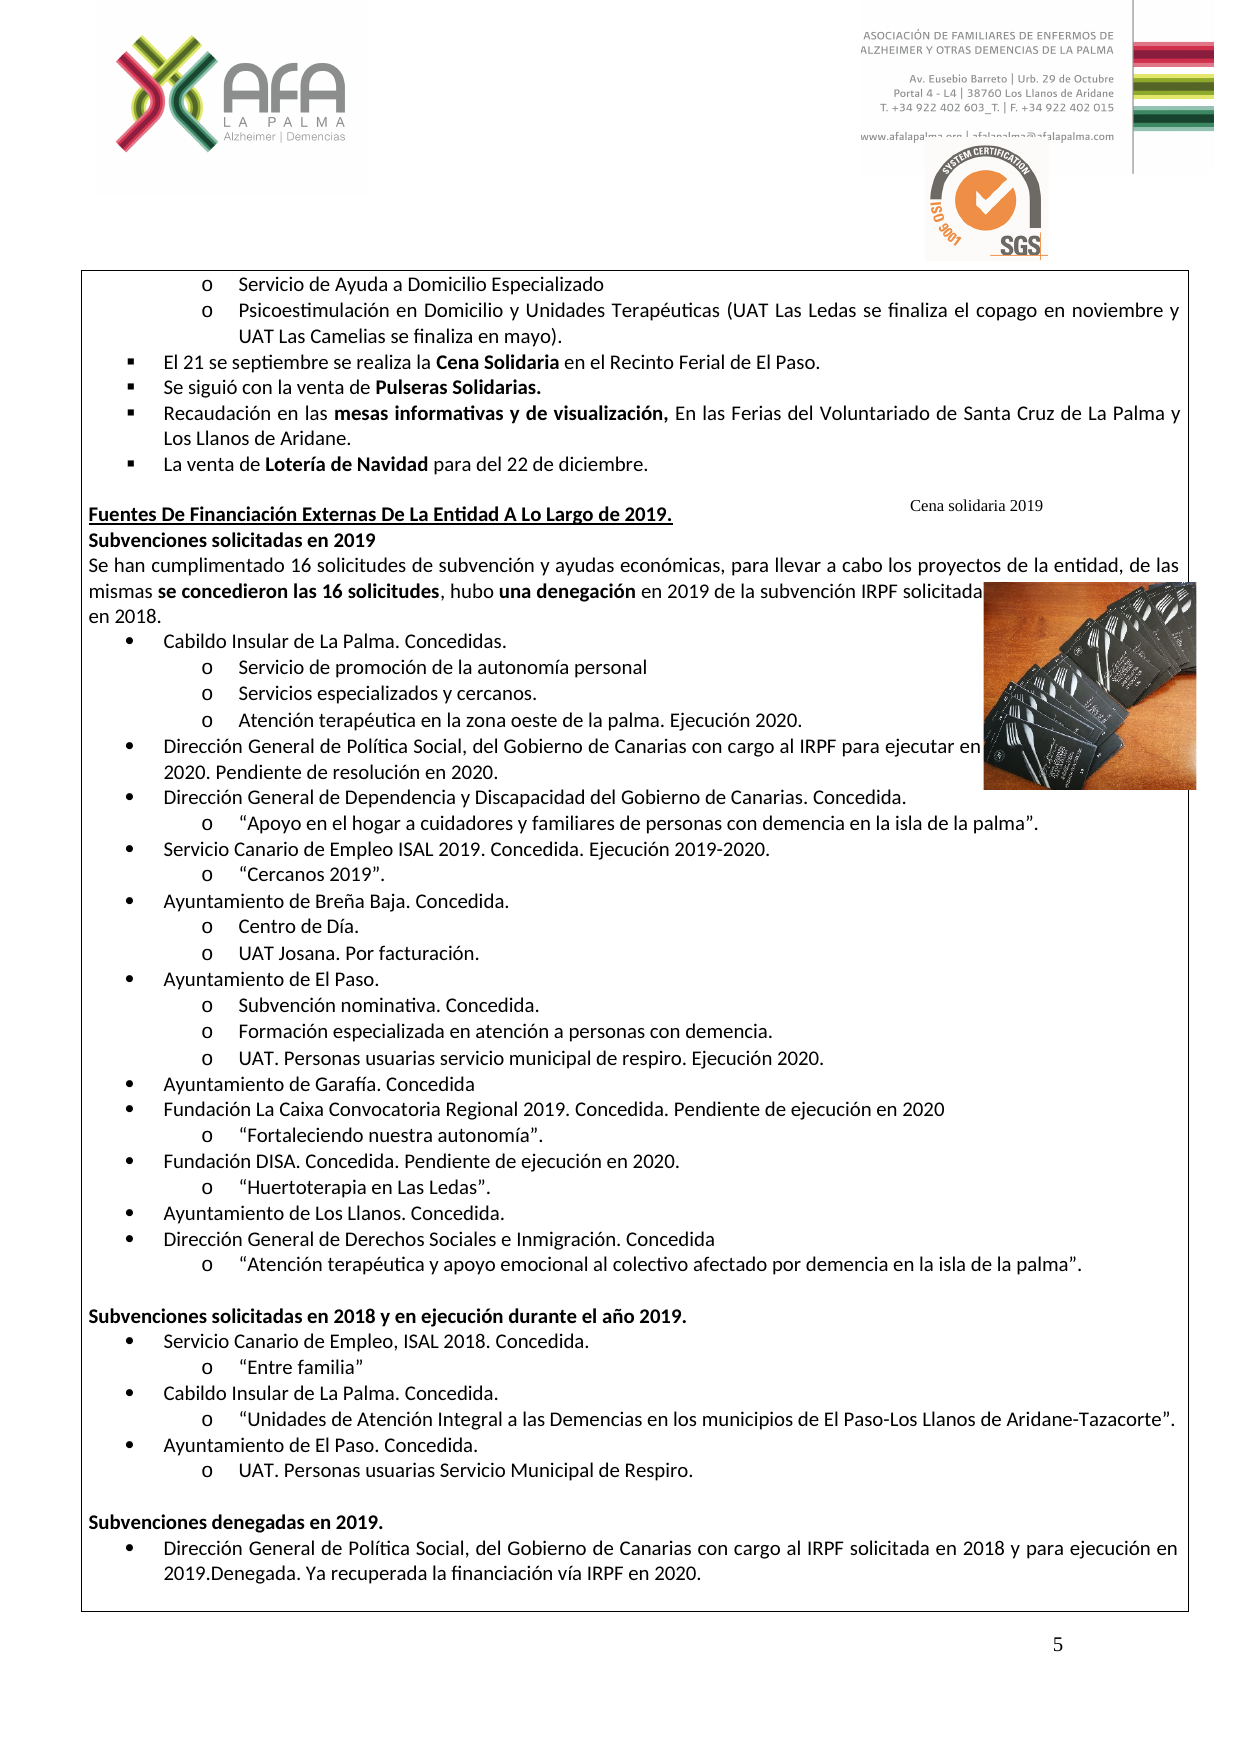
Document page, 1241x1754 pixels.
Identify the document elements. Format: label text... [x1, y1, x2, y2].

table_header AFA LA PALMA tiene como objetivo primordial trabajar para las personas afectadas por demencia de la isla de La Palma y sus familias. El colectivo al que ha dirigido su acción AFA LA PALMA a lo largo del año 2019 ha sido el formado por las personas afectadas por demencia y sus familias, en el ámbito insular. Servicios prestados: Servicio de Información y Orientación. Este servicio ha sido prestado por la trabajadora social de familia y el trabajador social del Centro de Día. Se trata de informar y explicar de los servicios que se prestan en la Asociación, así como también se les ofrece información a familias que no saben qué hacer o dónde recurrir para tramitar cualquier documentación o solicitar otra necesidad que requiera. Se ha acercado el tratamiento terapéutico a los entornos cercanos de las familias, a través de las diversas Unidades de Atención Terapéutica realizando psicoestimulación cognitiva como tratamiento no farmacológico. Se han desarrollado durante el año 2019 en: Centro de día de Barlovento. Residencia de San Andrés y Sauces UAT Las Ledas en breña baja. Asociación de vecinos Axerjo, El Paso. UAT Las Camelias en Los Llanos de Aridane. Centro de día y Residencia de Villa y Puerto de Tazacorte. Centro de día de Tijarafe. Residencia de Puntagorda. Residencia de Garafía. Residencia de Fuencaliente. Atendiendo a un total de 166 personas usuarias en Unidades de Atención Terapéutica 2019. De las cuales 48 causaron baja. También importante destacar la consolidación y centralización de las Unidades Comarcales en Breña Baja (UAT Las Ledas) y en Los Llanos de Aridane (UAT Las Camelias). Además en el área de Mayores con Envejecimiento Normalizado o Envejecimiento Activo, se siguió con el entrenamiento de las capacidades cognitivas en la UAT Preventivas, desarrolladas en: - Barlovento, Tazacorte, El Paso, Breña Baja Y Fuencaliente. Atendiendo a un total de 90 personas usuarias en las UAT preventivas, de las cuales 12 causaron baja. Actividades en Unidades de prevención Se ha continuado con la gestión de las Plazas de estancia diurna, en el Centro de Día de Las Ledas completándose el total de sus 15 plazas de carácter insular. Durante el año 2019 se atendieron a 18 personas usuarias y 5 causaron baja en el Centro de Día. En el mismo se ha ofrecido tratamiento de psicoestimulación cognitiva, atención individualizada y grupal de fisioterapia, servicio de comedor y de transporte, musicoterapia, logopedia. Éste ha sido y es financiado por el Ayuntamiento de Breña Baja, además la entidad aportó servicios de profesionales financiados por otras subvenciones públicas, privadas, y fondos propios. El Centro ha compartido el espacio con los usuarios de la UAT de Las Ledas. Servicio de Atención en el Hogar, que llega a la totalidad de los municipios de la isla de La Palma, dentro de este tenemos: Servicio de Atención Social a Familias. Total 371 Servicio de Promoción de Autonomía Personal. Los usuarios de este servicio son derivados desde el Excmo. Cabildo Insular de La Palma. En el año 2019 se comenzaron a realizar salidas, visitando diferentes lugares de la isla. Se atendió a un total de 32 personas usuarios/as. Prestación Vinculada al Servicio total 53 Otras fuera del sistema de dependencia, haciendo alusión al Servicio de Atención a Domicilio especializado, SADE. Total 3 El total de personas atendidas en los servicios de atención en el hogar serían de 459 personas en el año 2019. Equipo Técnico y Auxiliares de Atención en el Hogar. Servicio de Psicoestimulación en Domicilio. Este servicio trata de llevar al domicilio de la persona usuaria la psicoestimulación cognitiva, tratamiento no farmacológico para preservar y ralentizar las facultades cognitivas que todavía posee la persona. Este servicio se trasladó a un total de 29 personas usuarias. Otro de los servicios que se han ofrecido a lo largo del año es el de Fisioterapia, se ha desarrollado su actividad en: Servicio en el domicilio. Se atendieron a 67 personas usuarias. Servicio en el Centro de Día de Las Ledas. Se atendieron a 17 personas usuarias. Servicio en la Unidad Terapéutica de Las Ledas. Se atendieron a 18 personas usuarias. Gerontogimnasia, con intervenciones individuales y grupales, se atendieron un total de 10 personas usuarias. Además de valoraciones a usuarios, para asesorar a familiares, cuidadores, gerocultores de la Asociación. El total de personas atendidas fueron 112 personas, de las cuales se dieron de baja 17 personas usuarias. Servicio de Atención Psicológica. Este servicio engloba no sólo a la persona usuaria, sino también a sus familiares y cuidadores siendo 493 las personas usuarias del servicio con un total de 194 unidades familiares. Mejoras en los Servicios: En el último trimestre del año, se desarrollaron los servicios de logopedia y de musicoterapia, beneficiándose las personas usuarias del Centro de Día y de la UAT Las Ledas. Aumento de Subvención del Ayto. de Breña Baja por la Gestión de las Plazas de Centro de Día. Novedad en el año 2019, con las personas usuarias del Servicio de Promoción de La Autonomía Personal, se comenzó a realizar salidas, visitando diferentes lugares de la isla, mediante transporte adaptado con Cruz Roja Española. Por acuerdo de la Junta Directiva, desde mediados del año 2019, concretamente en el mes de mayo, las familias usuarias de la Unidad de Atención Terapéutica de Las Camelias, dejan de aportar el copago mensual aprobado hasta ese momento, ocurre igual con la Unidad de Atención Terapéutica de Las Ledas, que se lleva a cabo en noviembre. La medida es posible gracias al aumento de los ingresos de la entidad. Por otro lado, una vez desglosado los diferentes servicios gestionados, durante el año 2019, hasta el mes de julio de este mismo año, se siguió desarrollando el Proyecto en la Fundación Taburiente Especial (FUNCATAES), de Los Llanos de Aridane, desarrollado por el Psicólogo de la entidad, aglutinó estas dos intervenciones: “PROGRAMA FORMATIVO PARA LA PROMOCIÓN DE COMPETENCIAS EMOCIONALES EN LOS PROFESIONALES DEL CENTRO OCUPACIONAL TABURIENTE” Esta experiencia formativa en la que implicaron a 5 profesionales del CO trabajó la promoción de una serie de competencias intrapersonales (conciencia emocional, regulación y motivación) e interpersonales (empatía y habilidades sociales). No solo con el objeto de contar con herramientas para mejorar la atención y relación con sus usuarios, sino como estrategia de prevención ante posibles disfunciones, configurándose por tanto, como importante factor de protección ante posibles riesgos a los que se enfrentan los profesionales de la ayuda: malestar, sentimientos de incapacidad, ansiedad, depresión (Prevención del Burnout, o síndrome del desgaste profesional). TALLER “CONTINUAMOS APRENDIENDO A CONVIVIR” EL TEATRO COMO HERRAMIENTA DE INTERVENCIÓN EN USUARIOS CON DIVERSIDAD FUNCIONAL INTELECTUAL DEL CENTRO OCUPACIONAL TABURIENTE Se continuó con la intervención educativa en habilidades sociales con usuarios de los Talleres de Jardinería y de Mantenimiento, un total de 10 y que con diversidad funcional intelectual participaron en una experiencia psicoeducativa de calidad. Destacar la participación de las personas usuarias del Centro Ocupacional en la XIV Edición del Festivalito, con el corto “El Lema”, dirigido por Rubén Marcos Lorenzo, el Psicólogo de la entidad que ha trabajado en este proyecto. Momento en el que el grupo recoge una de las tres menciones especiales del Festivalito, Por su lucha en favor de la Integración, en el acto de clausura en el Teatro Chico, en Santa Cruz de La Palma. Formación interna: Se ha realizado formación Interna para la inducción al puesto de trabajo, imprescindible para el desarrollo de los diferentes servicios y atención de calidad, se ha convertido en una premisa prioritaria para la entidad. Dotar de herramientas a los profesionales, garantizará contar con recursos para aplicar con éxito los planes de intervención, además de ofrecerles seguridad. En el transcurso del año 2019 se contrataron a 15 trabajadores, quienes recibieron formación interna al comenzar el puesto de trabajo, ya que no habían tenido ninguna formación con la Asociación en anteriores convenios/proyectos/servicios. Actividades en las que ha participado la Asociación: Ferias del Voluntario de Santa Cruz de La Palma el 5 de diciembre y en Los Llanos de Aridane el 14 de diciembre. En la 8ª Caminata por la Discapacidad de La Palma, organizada el 14 de diciembre, junto a la Feria del Voluntariado, por la Plataforma Indispal y el Ayuntamiento de Los Llanos de Aridane. Feria del Voluntaria de Los Llanos de Aridane Captación de fondos: En 2018, se estructura el Área de Captación de Fondos, siendo la responsable la Secretaria de la entidad. Desde la misma, y el cuarto trimestre del año, se comenzó a fraguar la Campaña Empresas Socialmente Responsables con el Colectivo Afectado por Demencia, con el objeto de conseguir fondos y alianzas entre el tejido empresarial de la isla, y la Asociación y que se consolidó a lo largo del año 2019. Se han establecido acuerdos con 8 empresas de la isla que reportan ingresos fijos en donaciones cada mes. Además de contar con las cuotas de socios usuarios y colaboradores, y con los donativos de particulares y empresas, la entidad ha contado con el copago de los servicios que así se ha aprobado por la entidad: Servicio de fisioterapia Servicio de Ayuda a Domicilio Especializado Psicoestimulación en Domicilio y Unidades Terapéuticas (UAT Las Ledas se finaliza el copago en noviembre y UAT Las Camelias se finaliza en mayo). El 21 se septiembre se realiza la Cena Solidaria en el Recinto Ferial de El Paso. Se siguió con la venta de Pulseras Solidarias. Recaudación en las mesas informativas y de visualización, En las Ferias del Voluntariado de Santa Cruz de La Palma y Los Llanos de Aridane. La venta de Lotería de Navidad para del 22 de diciembre. Fuentes De Financiación Externas De La Entidad A Lo Largo de 2019. Subvenciones solicitadas en 2019 Se han cumplimentado 16 solicitudes de subvención y ayudas económicas, para llevar a cabo los proyectos de la entidad, de las mismas se concedieron las 16 solicitudes, hubo una denegación en 2019 de la subvención IRPF solicitada en 2018. Cabildo Insular de La Palma. Concedidas. Servicio de promoción de la autonomía personal Servicios especializados y cercanos. Atención terapéutica en la zona oeste de la palma. Ejecución 2020. Dirección General de Política Social, del Gobierno de Canarias con cargo al IRPF para ejecutar en 2020. Pendiente de resolución en 2020. Dirección General de Dependencia y Discapacidad del Gobierno de Canarias. Concedida. “Apoyo en el hogar a cuidadores y familiares de personas con demencia en la isla de la palma”. Servicio Canario de Empleo ISAL 2019. Concedida. Ejecución 2019-2020. “Cercanos 2019”. Ayuntamiento de Breña Baja. Concedida. Centro de Día. UAT Josana. Por facturación. Ayuntamiento de El Paso. Subvención nominativa. Concedida. Formación especializada en atención a personas con demencia. UAT. Personas usuarias servicio municipal de respiro. Ejecución 2020. Ayuntamiento de Garafía. Concedida Fundación La Caixa Convocatoria Regional 2019. Concedida. Pendiente de ejecución en 2020 “Fortaleciendo nuestra autonomía”. Fundación DISA. Concedida. Pendiente de ejecución en 2020. “Huertoterapia en Las Ledas”. Ayuntamiento de Los Llanos. Concedida. Dirección General de Derechos Sociales e Inmigración. Concedida “Atención terapéutica y apoyo emocional al colectivo afectado por demencia en la isla de la palma”. Subvenciones solicitadas en 2018 y en ejecución durante el año 2019. Servicio Canario de Empleo, ISAL 2018. Concedida. “Entre familia” Cabildo Insular de La Palma. Concedida. “Unidades de Atención Integral a las Demencias en los municipios de El Paso-Los Llanos de Aridane-Tazacorte”. Ayuntamiento de El Paso. Concedida. UAT. Personas usuarias Servicio Municipal de Respiro. Subvenciones denegadas en 2019. Dirección General de Política Social, del Gobierno de Canarias con cargo al IRPF solicitada en 2018 y para ejecución en 2019.Denegada. Ya recuperada la financiación vía IRPF en 2020. En el mes de Julio, la empresa renueva su certificación en el Sistema de Gestión en Calidad ISO: 9001-2015. Medios de publicidad. Página web: www.afalapalma.net 10.002 visitas en el año 2019. Facebook: Afalapalma y Afalapalma Alzheimer. Se registraron 6.210 followers. 587 personas aproximadamente de media de alcance de las publicaciones en el año 2019. Centro de Día Las Ledas. Se registraron 353 followers y 110 personas aproximadamente de media de alcance de las publicaciones en el año 2019. Twitter: AFA La Palma. Se registraron 1.046 followers en 2019. PERSONAS USUARIAS DE LA ENTIDAD A LO LARGO DE 2019 GRADO DE SATISFACCIÓN DE LAS PERSONAS USUARIAS DE LOS SERVICIOS [82, 271, 1188, 1611]
